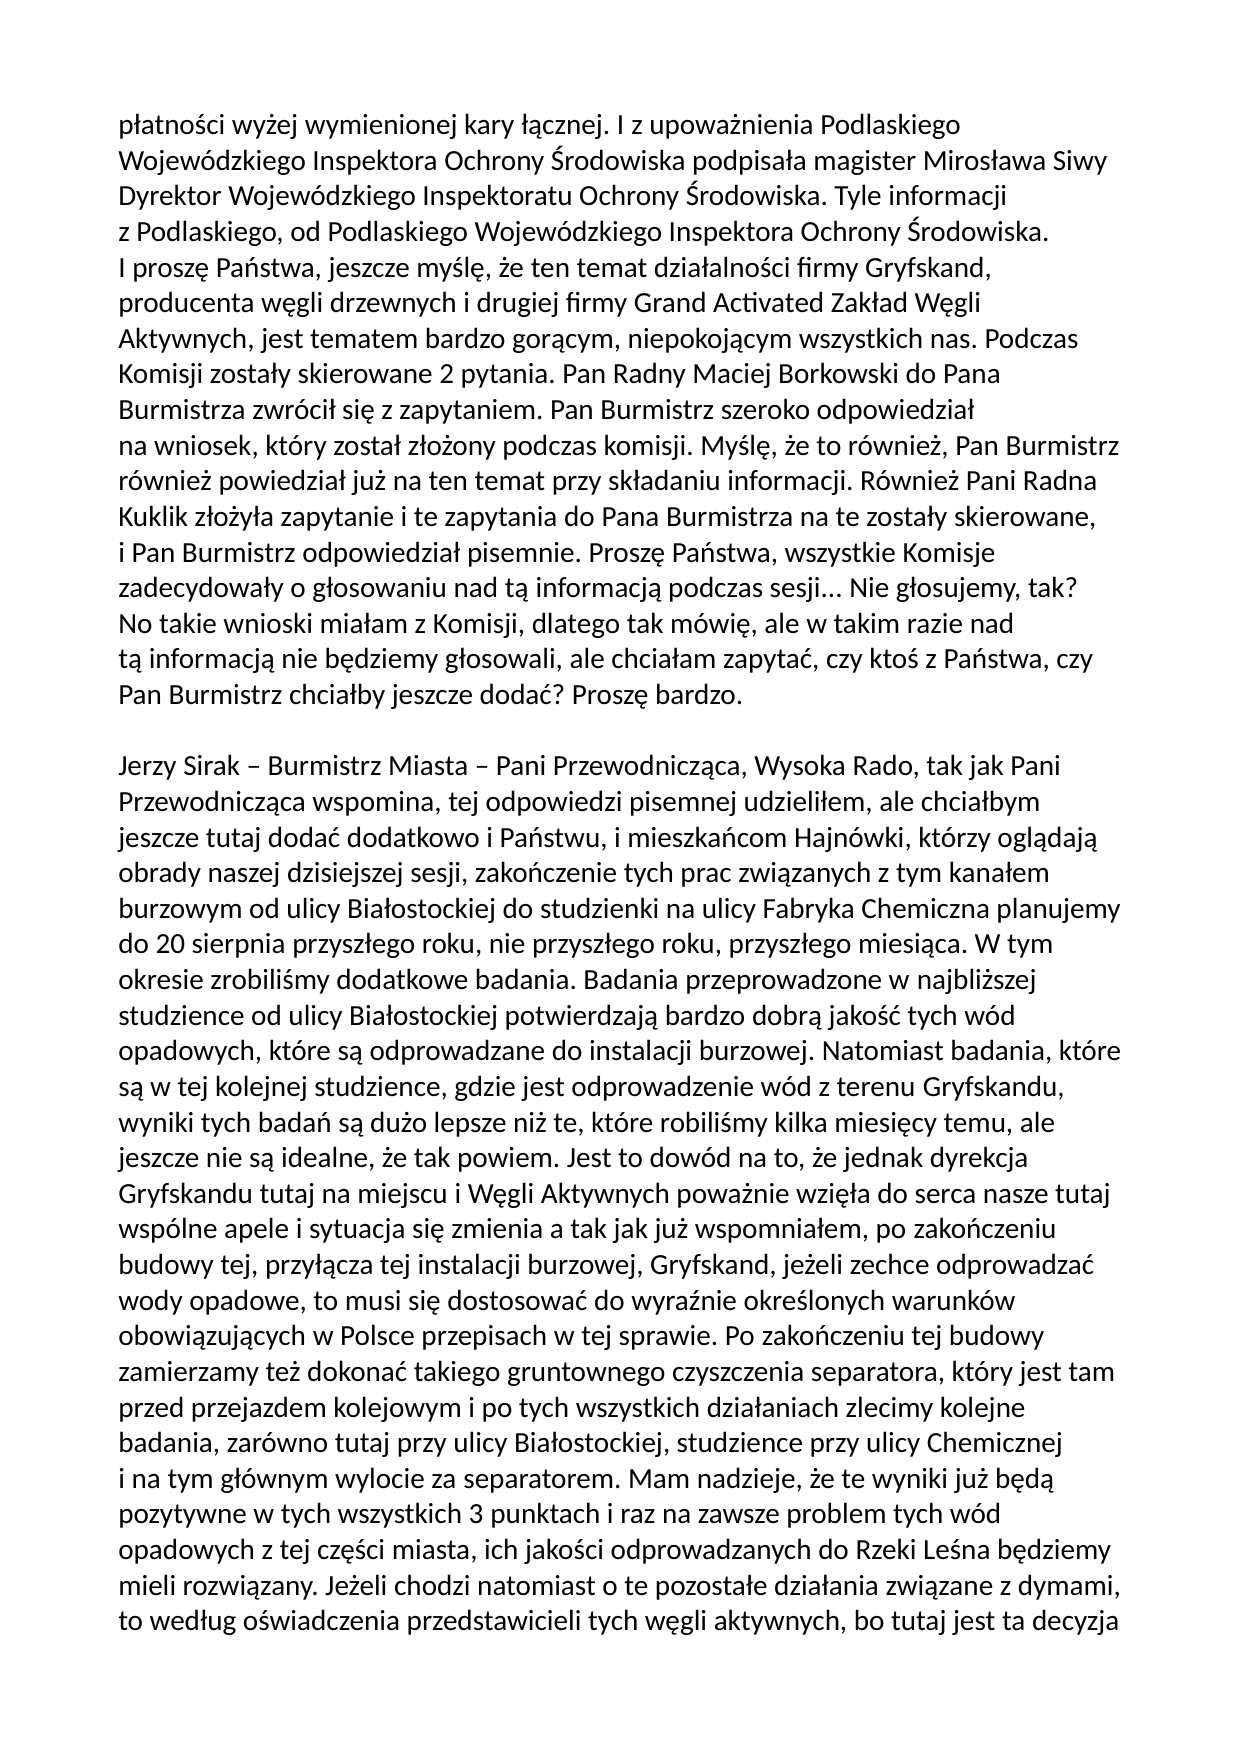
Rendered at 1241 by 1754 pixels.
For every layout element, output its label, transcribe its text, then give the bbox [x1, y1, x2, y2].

text Jerzy Sirak – Burmistrz Miasta – Pani Przewodnicząca, Wysoka Rado, tak jak Pani Przewodnicząca wspomina, tej odpowiedzi pisemnej udzieliłem, ale chciałbym jeszcze tutaj dodać dodatkowo i Państwu, i mieszkańcom Hajnówki, którzy oglądają obrady naszej dzisiejszej sesji, zakończenie tych prac związanych z tym kanałem burzowym od ulicy Białostockiej do studzienki na ulicy Fabryka Chemiczna planujemy do 20 sierpnia przyszłego roku, nie przyszłego roku, przyszłego miesiąca. W tym okresie zrobiliśmy dodatkowe badania. Badania przeprowadzone w najbliższej studzience od ulicy Białostockiej potwierdzają bardzo dobrą jakość tych wód opadowych, które są odprowadzane do instalacji burzowej. Natomiast badania, które są w tej kolejnej studzience, gdzie jest odprowadzenie wód z terenu Gryfskandu, wyniki tych badań są dużo lepsze niż te, które robiliśmy kilka miesięcy temu, ale jeszcze nie są idealne, że tak powiem. Jest to dowód na to, że jednak dyrekcja Gryfskandu tutaj na miejscu i Węgli Aktywnych poważnie wzięła do serca nasze tutaj wspólne apele i sytuacja się zmienia a tak jak już wspomniałem, po zakończeniu budowy tej, przyłącza tej instalacji burzowej, Gryfskand, jeżeli zechce odprowadzać wody opadowe, to musi się dostosować do wyraźnie określonych warunków obowiązujących w Polsce przepisach w tej sprawie. Po zakończeniu tej budowy zamierzamy też dokonać takiego gruntownego czyszczenia separatora, który jest tam przed przejazdem kolejowym i po tych wszystkich działaniach zlecimy kolejne badania, zarówno tutaj przy ulicy Białostockiej, studzience przy ulicy Chemicznej i na tym głównym wylocie za separatorem. Mam nadzieje, że te wyniki już będą pozytywne w tych wszystkich 3 punktach i raz na zawsze problem tych wód opadowych z tej części miasta, ich jakości odprowadzanych do Rzeki Leśna będziemy mieli rozwiązany. Jeżeli chodzi natomiast o te pozostałe działania związane z dymami, to według oświadczenia przedstawicieli tych węgli aktywnych, bo tutaj jest ta decyzja [118, 747, 1122, 1638]
text płatności wyżej wymienionej kary łącznej. I z upoważnienia Podlaskiego Wojewódzkiego Inspektora Ochrony Środowiska podpisała magister Mirosława Siwy Dyrektor Wojewódzkiego Inspektoratu Ochrony Środowiska. Tyle informacji z Podlaskiego, od Podlaskiego Wojewódzkiego Inspektora Ochrony Środowiska. I proszę Państwa, jeszcze myślę, że ten temat działalności firmy Gryfskand, producenta węgli drzewnych i drugiej firmy Grand Activated Zakład Węgli Aktywnych, jest tematem bardzo gorącym, niepokojącym wszystkich nas. Podczas Komisji zostały skierowane 2 pytania. Pan Radny Maciej Borkowski do Pana Burmistrza zwrócił się z zapytaniem. Pan Burmistrz szeroko odpowiedział na wniosek, który został złożony podczas komisji. Myślę, że to również, Pan Burmistrz również powiedział już na ten temat przy składaniu informacji. Również Pani Radna Kuklik złożyła zapytanie i te zapytania do Pana Burmistrza na te zostały skierowane, i Pan Burmistrz odpowiedział pisemnie. Proszę Państwa, wszystkie Komisje zadecydowały o głosowaniu nad tą informacją podczas sesji... Nie głosujemy, tak? No takie wnioski miałam z Komisji, dlatego tak mówię, ale w takim razie nad tą informacją nie będziemy głosowali, ale chciałam zapytać, czy ktoś z Państwa, czy Pan Burmistrz chciałby jeszcze dodać? Proszę bardzo. [118, 106, 1122, 712]
